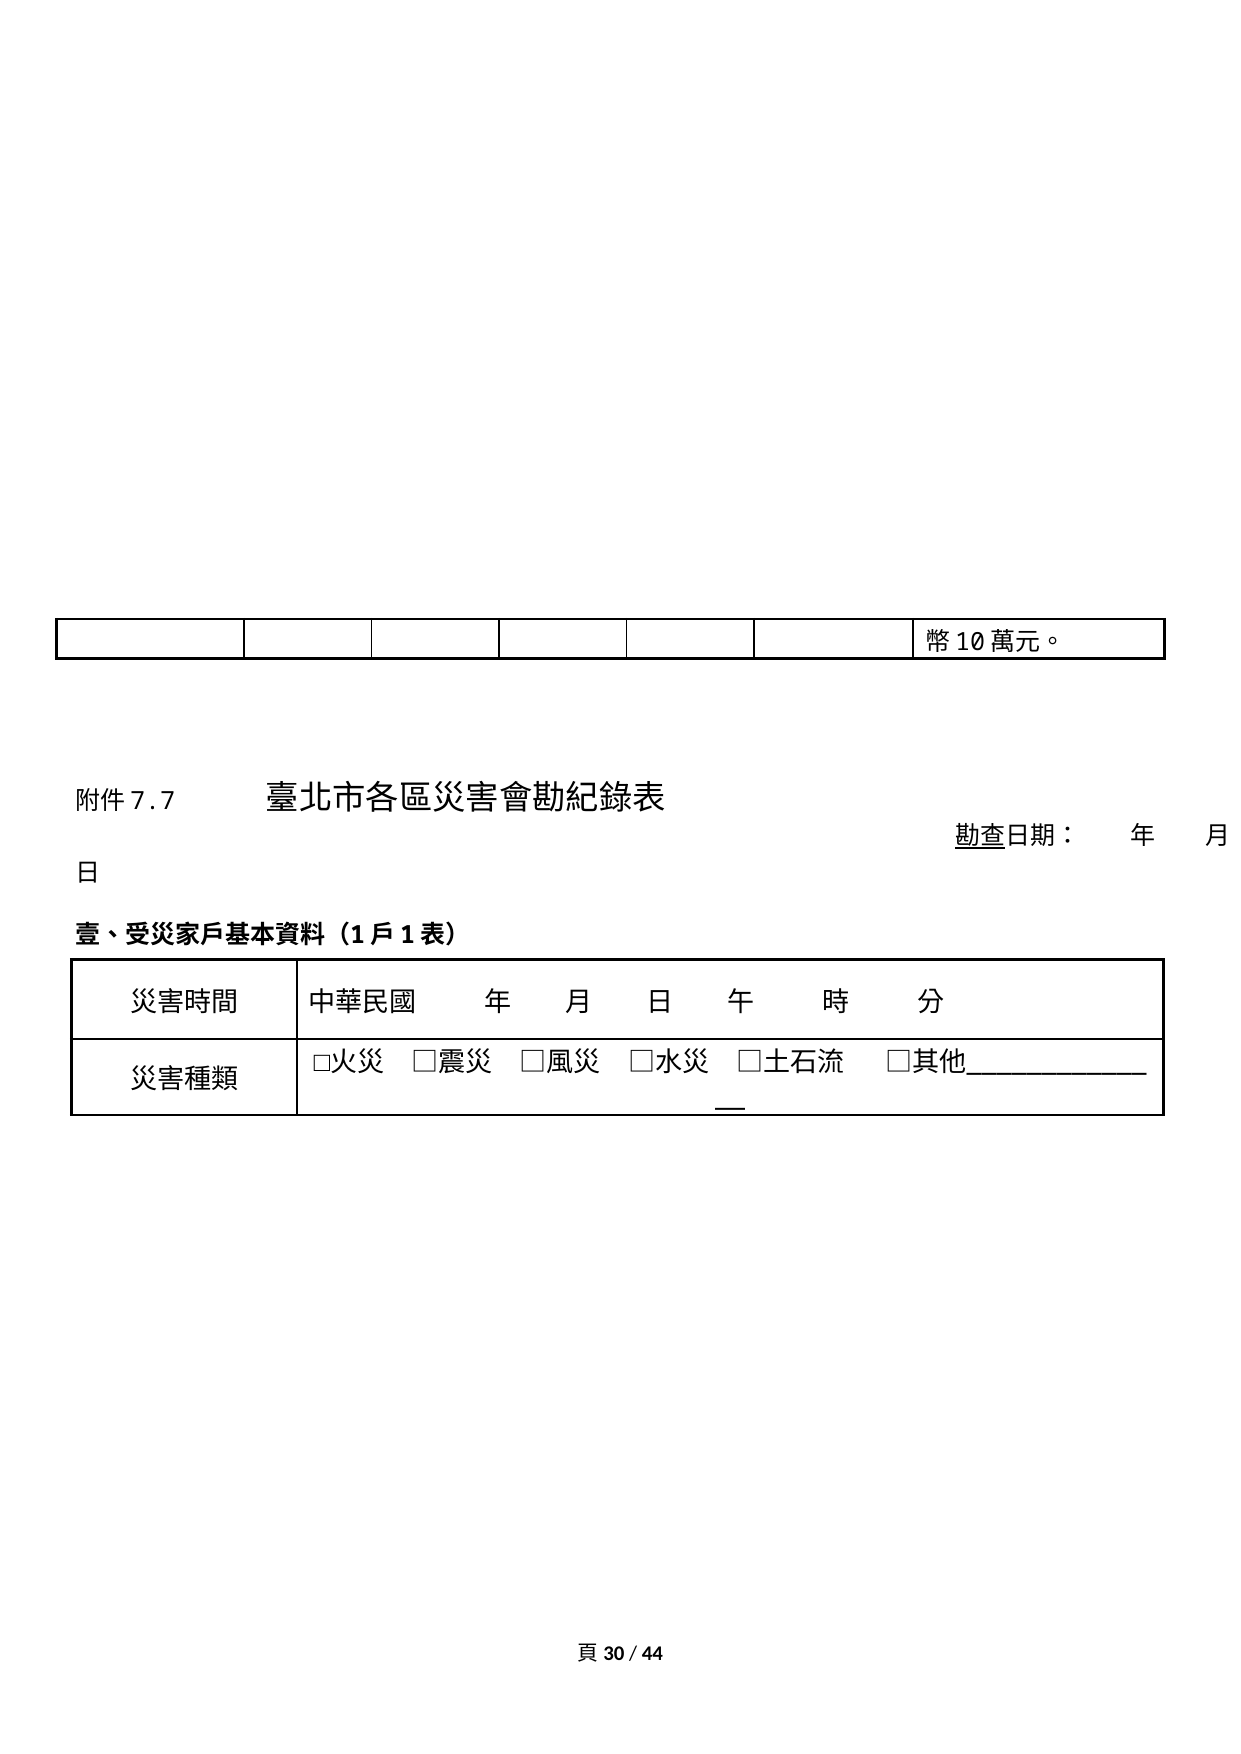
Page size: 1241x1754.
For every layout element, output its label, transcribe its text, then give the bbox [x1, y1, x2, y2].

table_cell [1170, 1038, 1198, 1114]
table_cell [1165, 1038, 1169, 1114]
table_cell [500, 620, 626, 657]
table_cell [58, 620, 243, 657]
text 附件7.7 臺北市各區災害會勘紀錄表 [75, 753, 1165, 816]
table_cell 災害種類 [73, 1040, 296, 1114]
text 勘查日期： 年 月 日 [75, 816, 1240, 888]
table_cell [245, 620, 371, 657]
table_cell [372, 620, 498, 657]
table_cell 幣10萬元。 [914, 620, 1163, 657]
table_header [1170, 958, 1198, 1038]
table_cell [627, 620, 753, 657]
table_header 災害時間 [73, 961, 296, 1038]
table_header [1165, 958, 1169, 1038]
table_header 中華民國 年 月 日 午 時 分 [298, 961, 1162, 1038]
text 壹、受災家戶基本資料（1戶1表） [75, 914, 1240, 951]
table_cell □火災 □震災 □風災 □水災 □土石流 □其他______________ [298, 1040, 1162, 1114]
table_cell [755, 620, 912, 657]
